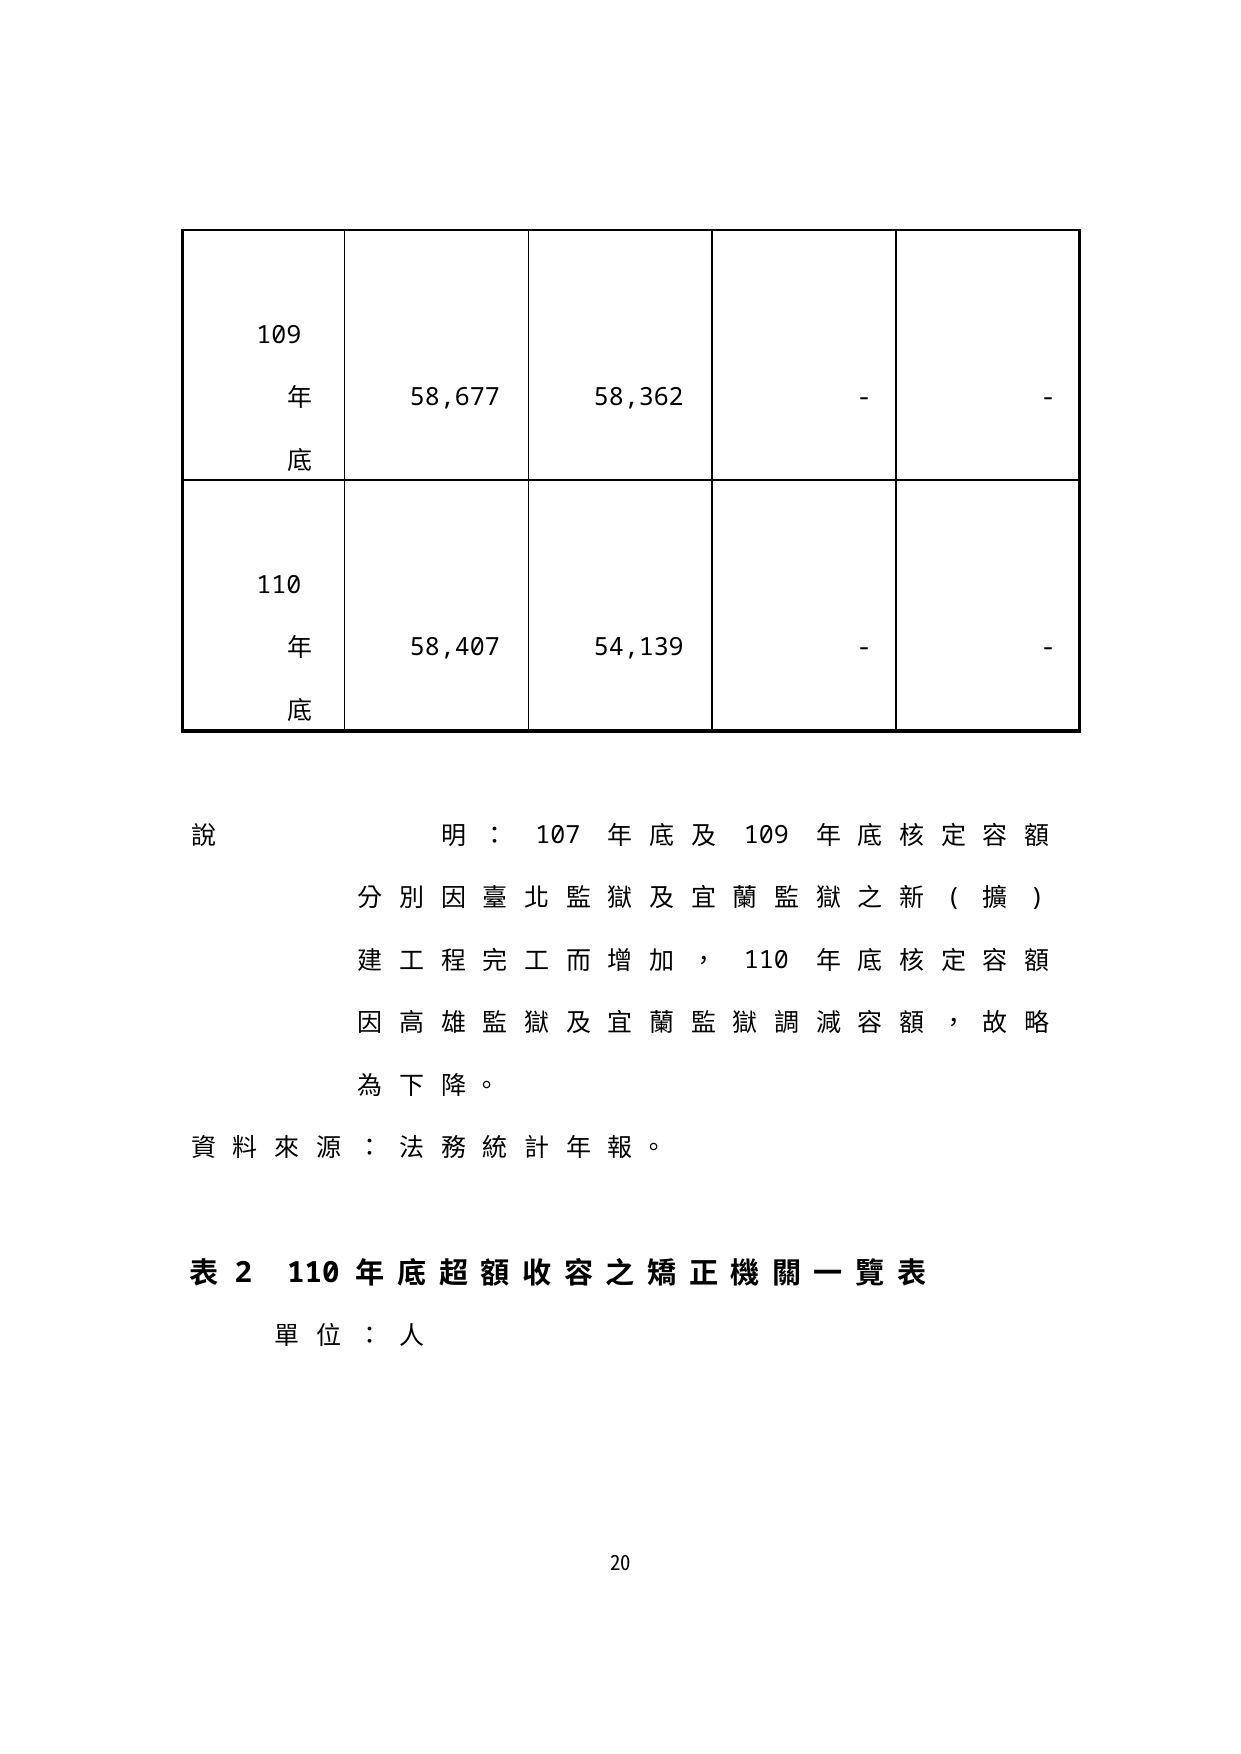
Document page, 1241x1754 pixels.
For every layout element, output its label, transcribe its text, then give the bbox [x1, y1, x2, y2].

text 表2 110年底超額收容之矯正機關一覽表 單位：人 [183, 1229, 1058, 1354]
table_cell - [713, 231, 895, 479]
table_cell 58,407 [345, 481, 528, 729]
table_cell - [897, 481, 1078, 729]
table_cell - [897, 231, 1078, 479]
table_cell 58,677 [345, 231, 528, 479]
table_cell 54,139 [529, 481, 711, 729]
text 說 明：107年底及109年底核定容額分別因臺北監獄及宜蘭監獄之新(擴)建工程完工而增加，110年底核定容額因高雄監獄及宜蘭監獄調減容額，故略為下降。 [183, 792, 1058, 1104]
table_cell - [713, 481, 895, 729]
table_cell 58,362 [529, 231, 711, 479]
text 資料來源：法務統計年報。 [183, 1104, 1058, 1167]
table_cell 109年底 [184, 231, 344, 479]
table_cell 110年底 [184, 481, 344, 729]
